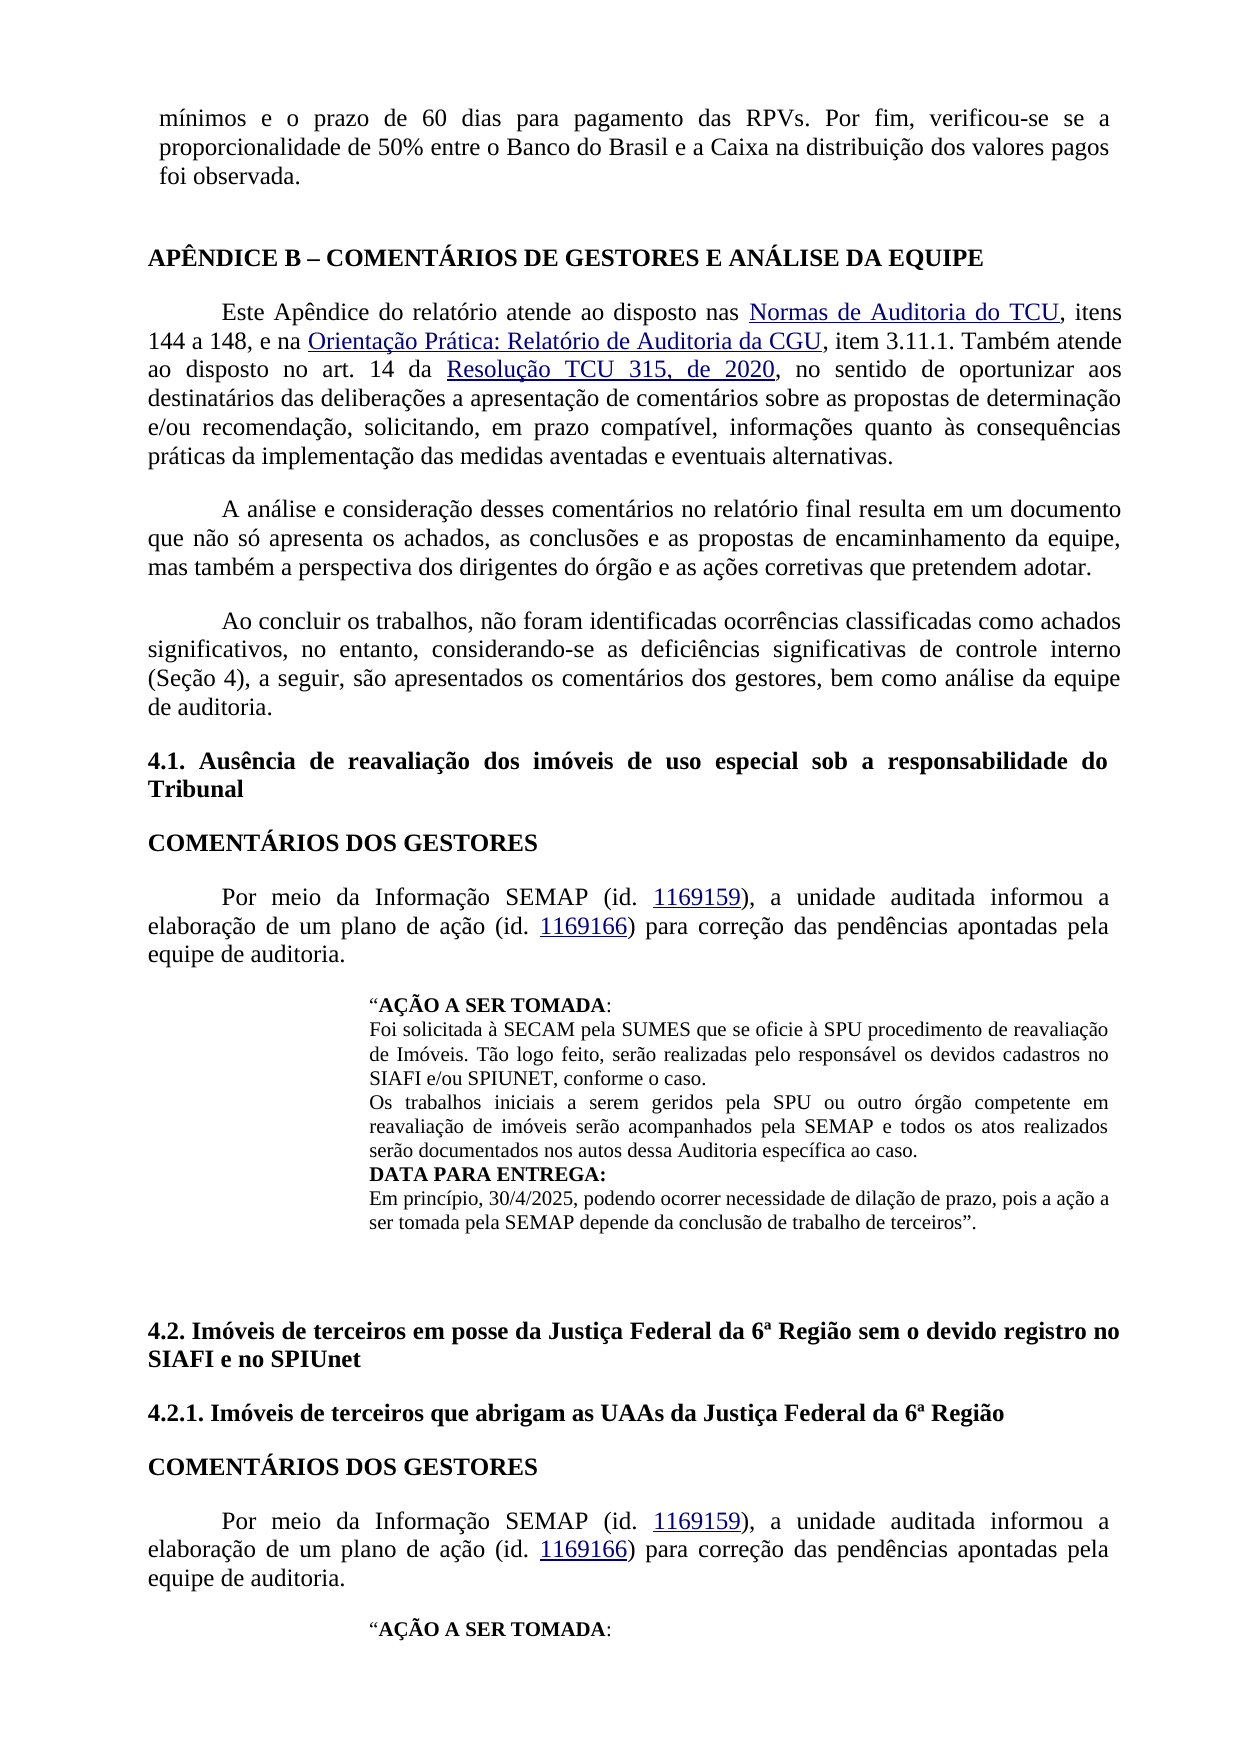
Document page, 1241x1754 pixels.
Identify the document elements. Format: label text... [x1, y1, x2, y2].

text A análise e consideração desses comentários no relatório final resulta em um documento que não só apresenta os achados, as conclusões e as propostas de encaminhamento da equipe, mas também a perspectiva dos dirigentes do órgão e as ações corretivas que pretendem adotar. [148, 494, 1122, 581]
text Em princípio, 30/4/2025, podendo ocorrer necessidade de dilação de prazo, pois a ação a ser tomada pela SEMAP depende da conclusão de trabalho de terceiros”. [369, 1186, 1109, 1234]
text Por meio da Informação SEMAP (id. 1169159), a unidade auditada informou a elaboração de um plano de ação (id. 1169166) para correção das pendências apontadas pela equipe de auditoria. [148, 882, 1109, 968]
text Os trabalhos iniciais a serem geridos pela SPU ou outro órgão competente em reavaliação de imóveis serão acompanhados pela SEMAP e todos os atos realizados serão documentados nos autos dessa Auditoria específica ao caso. [369, 1089, 1110, 1162]
text Ao concluir os trabalhos, não foram identificadas ocorrências classificadas como achados significativos, no entanto, considerando-se as deficiências significativas de controle interno (Seção 4), a seguir, são apresentados os comentários dos gestores, bem como análise da equipe de auditoria. [148, 606, 1122, 721]
text 4.2.1. Imóveis de terceiros que abrigam as UAAs da Justiça Federal da 6ª Região [148, 1398, 1122, 1427]
text COMENTÁRIOS DOS GESTORES [148, 1452, 1109, 1481]
text DATA PARA ENTREGA: [369, 1162, 1110, 1186]
text Este Apêndice do relatório atende ao disposto nas Normas de Auditoria do TCU, itens 144 a 148, e na Orientação Prática: Relatório de Auditoria da CGU, item 3.11.1. Também atende ao disposto no art. 14 da Resolução TCU 315, de 2020, no sentido de oportunizar aos destinatários das deliberações a apresentação de comentários sobre as propostas de determinação e/ou recomendação, solicitando, em prazo compatível, informações quanto às consequências práticas da implementação das medidas aventadas e eventuais alternativas. [148, 297, 1122, 469]
text Por meio da Informação SEMAP (id. 1169159), a unidade auditada informou a elaboração de um plano de ação (id. 1169166) para correção das pendências apontadas pela equipe de auditoria. [148, 1506, 1109, 1592]
text “AÇÃO A SER TOMADA: [295, 993, 1109, 1017]
text 4.2. Imóveis de terceiros em posse da Justiça Federal da 6ª Região sem o devido registro no SIAFI e no SPIUnet [148, 1316, 1122, 1373]
text 4.1. Ausência de reavaliação dos imóveis de uso especial sob a responsabilidade do Tribunal [148, 746, 1109, 803]
text mínimos e o prazo de 60 dias para pagamento das RPVs. Por fim, verificou-se se a proporcionalidade de 50% entre o Banco do Brasil e a Caixa na distribuição dos valores pagos foi observada. [159, 103, 1111, 189]
text APÊNDICE B – COMENTÁRIOS DE GESTORES E ANÁLISE DA EQUIPE [148, 243, 1122, 272]
text COMENTÁRIOS DOS GESTORES [148, 828, 1109, 857]
text Foi solicitada à SECAM pela SUMES que se oficie à SPU procedimento de reavaliação de Imóveis. Tão logo feito, serão realizadas pelo responsável os devidos cadastros no SIAFI e/ou SPIUNET, conforme o caso. [369, 1017, 1110, 1089]
text “AÇÃO A SER TOMADA: [295, 1617, 1109, 1641]
